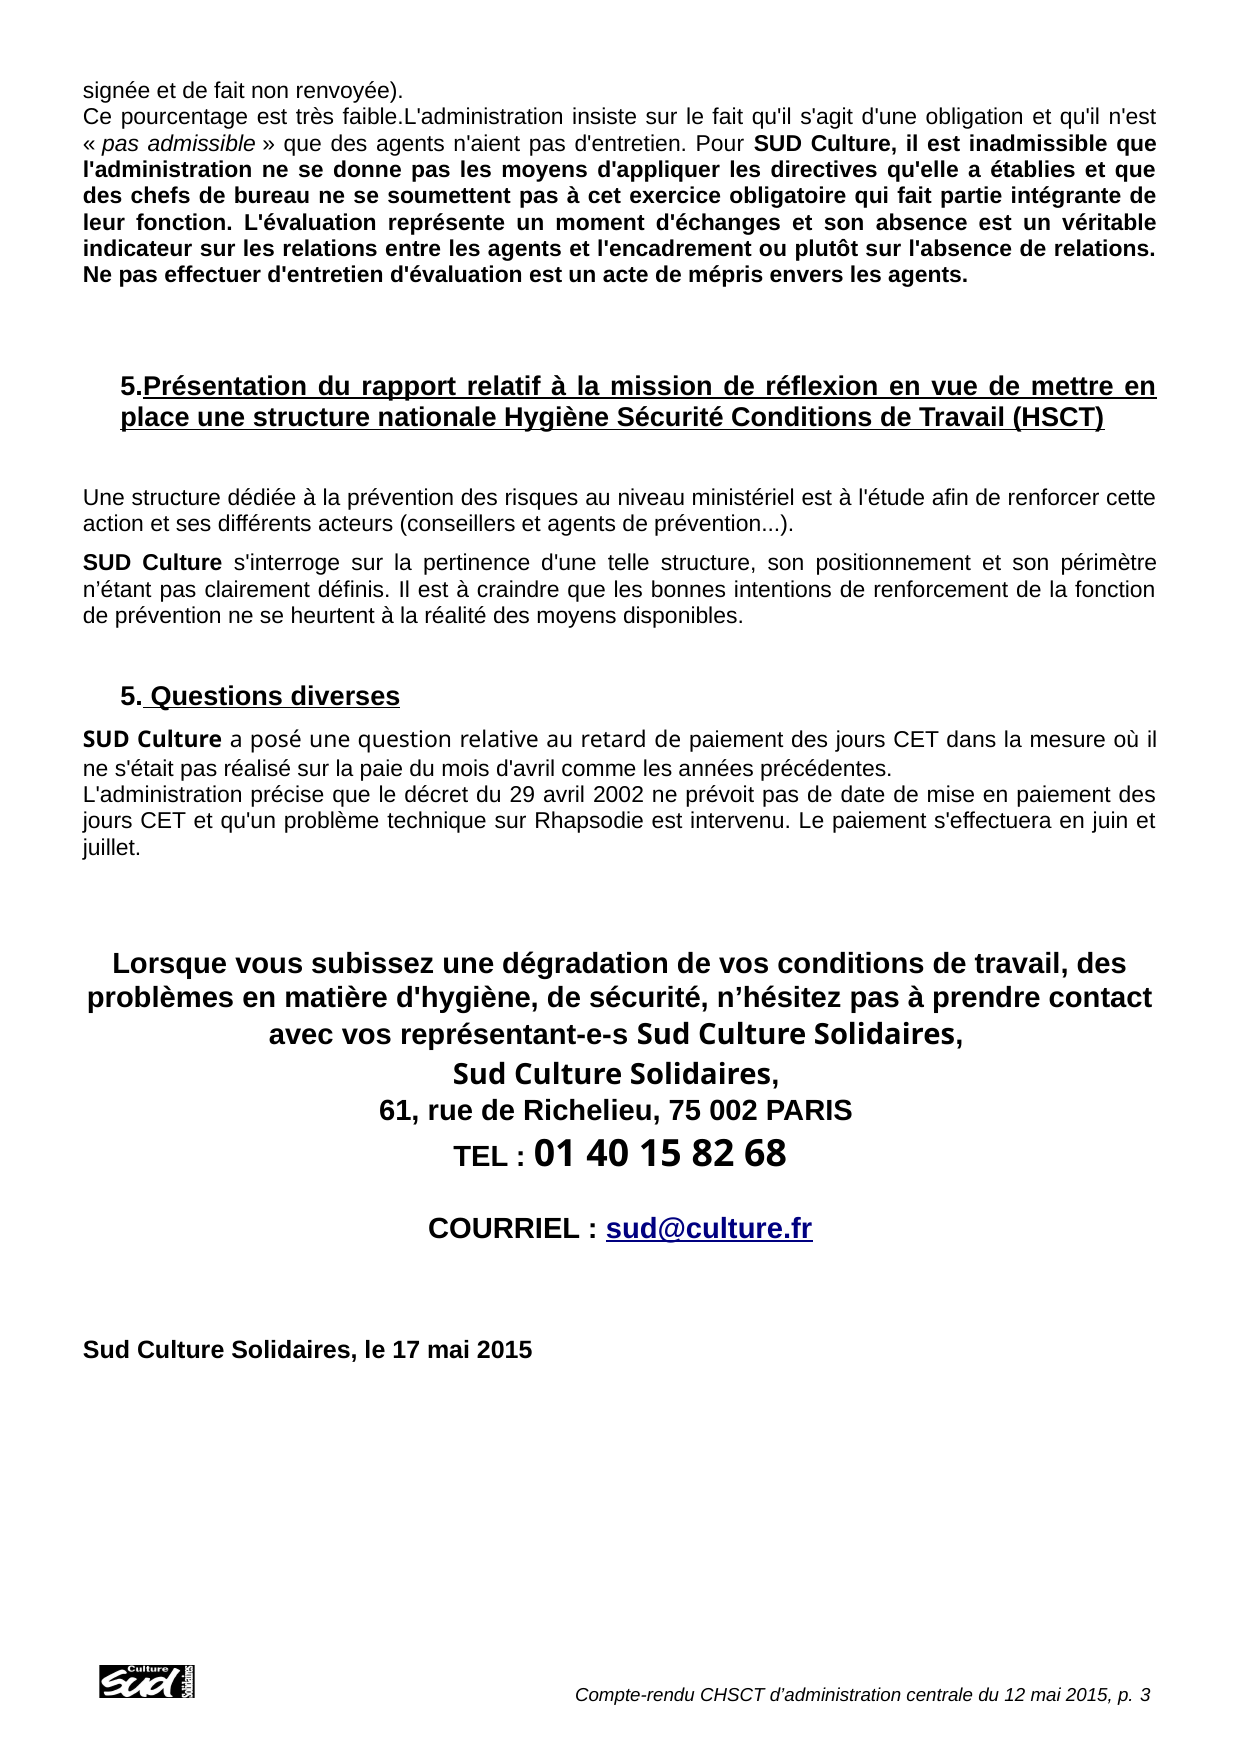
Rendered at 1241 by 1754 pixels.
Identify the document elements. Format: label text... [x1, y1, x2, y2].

subtitle 5. Questions diverses [83, 679, 1157, 711]
text Sud Culture Solidaires, [83, 1053, 1157, 1093]
text TEL : 01 40 15 82 68 [83, 1126, 1157, 1177]
text Lorsque vous subissez une dégradation de vos conditions de travail, des problèmes en matière d'hygiène, de sécurité, n’hésitez pas à prendre contact avec vos représentant-e-s Sud Culture Solidaires, [83, 946, 1157, 1053]
text Sud Culture Solidaires, le 17 mai 2015 [83, 1335, 1157, 1364]
text signée et de fait non renvoyée). [83, 77, 1157, 103]
text L'administration précise que le décret du 29 avril 2002 ne prévoit pas de date de mise en paiement des jours CET et qu'un problème technique sur Rhapsodie est intervenu. Le paiement s'effectuera en juin et juillet. [83, 781, 1157, 860]
text COURRIEL : sud@culture.fr [83, 1211, 1157, 1244]
subtitle 5.Présentation du rapport relatif à la mission de réflexion en vue de mettre en place une structure nationale Hygiène Sécurité Conditions de Travail (HSCT) [83, 370, 1157, 433]
text SUD Culture s'interroge sur la pertinence d'une telle structure, son positionnement et son périmètre n’étant pas clairement définis. Il est à craindre que les bonnes intentions de renforcement de la fonction de prévention ne se heurtent à la réalité des moyens disponibles. [83, 549, 1157, 628]
text SUD Culture a posé une question relative au retard de paiement des jours CET dans la mesure où il ne s'était pas réalisé sur la paie du mois d'avril comme les années précédentes. [83, 723, 1157, 781]
text 61, rue de Richelieu, 75 002 PARIS [83, 1093, 1157, 1126]
text Une structure dédiée à la prévention des risques au niveau ministériel est à l'étude afin de renforcer cette action et ses différents acteurs (conseillers et agents de prévention...). [83, 484, 1157, 537]
picture [99, 1665, 195, 1698]
text Ce pourcentage est très faible.L'administration insiste sur le fait qu'il s'agit d'une obligation et qu'il n'est « pas admissible » que des agents n'aient pas d'entretien. Pour SUD Culture, il est inadmissible que l'administration ne se donne pas les moyens d'appliquer les directives qu'elle a établies et que des chefs de bureau ne se soumettent pas à cet exercice obligatoire qui fait partie intégrante de leur fonction. L'évaluation représente un moment d'échanges et son absence est un véritable indicateur sur les relations entre les agents et l'encadrement ou plutôt sur l'absence de relations. Ne pas effectuer d'entretien d'évaluation est un acte de mépris envers les agents. [83, 103, 1157, 288]
